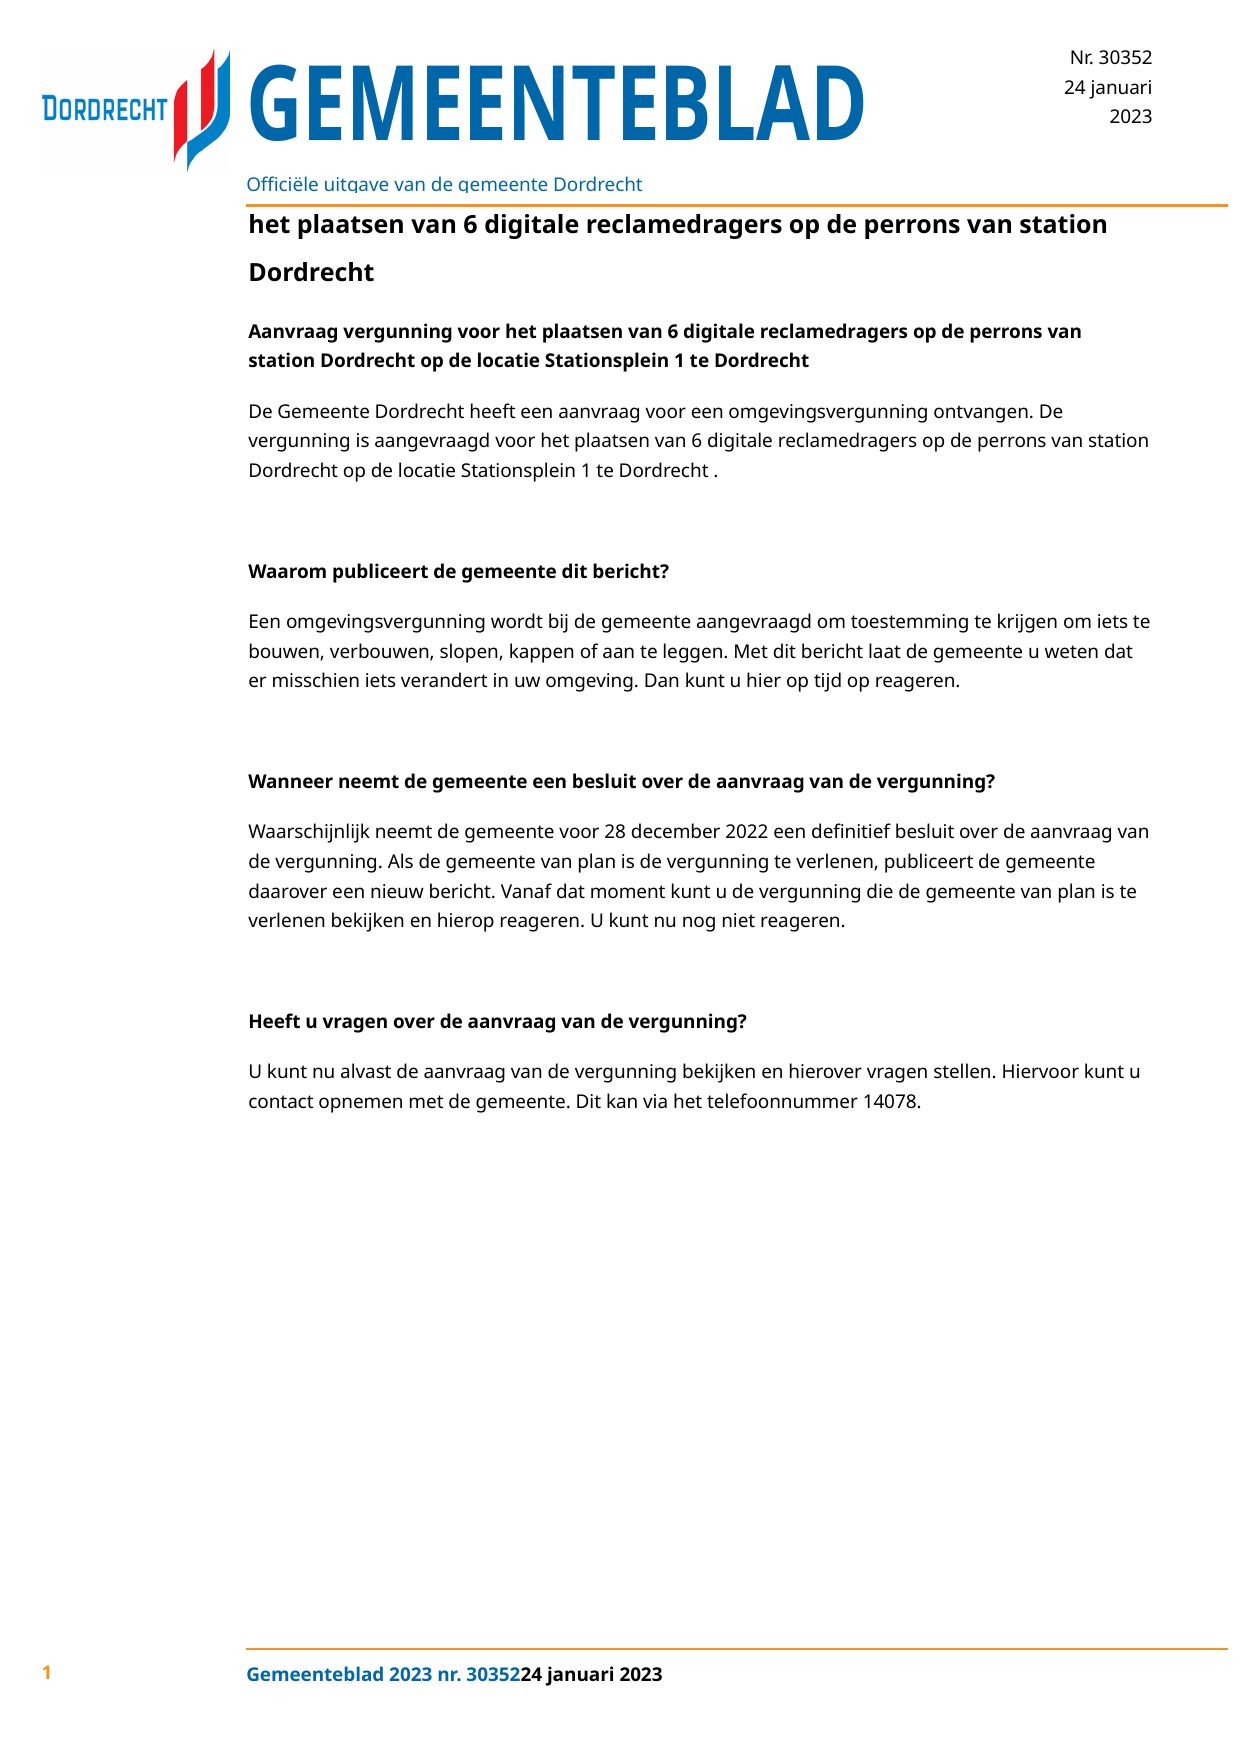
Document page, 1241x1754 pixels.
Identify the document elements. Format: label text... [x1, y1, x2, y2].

text Wanneer neemt de gemeente een besluit over de aanvraag van de vergunning? [248, 768, 1152, 794]
text Een omgevingsvergunning wordt bij de gemeente aangevraagd om toestemming te krijgen om iets te bouwen, verbouwen, slopen, kappen of aan te leggen. Met dit bericht laat de gemeente u weten dat er misschien iets verandert in uw omgeving. Dan kunt u hier op tijd op reageren. [248, 608, 1152, 693]
text Waarom publiceert de gemeente dit bericht? [248, 558, 1152, 584]
text Heeft u vragen over de aanvraag van de vergunning? [248, 1008, 1152, 1034]
text Aanvraag vergunning voor het plaatsen van 6 digitale reclamedragers op de perrons van station Dordrecht op de locatie Stationsplein 1 te Dordrecht [248, 318, 1152, 373]
picture [41, 47, 231, 172]
text De Gemeente Dordrecht heeft een aanvraag voor een omgevingsvergunning ontvangen. De vergunning is aangevraagd voor het plaatsen van 6 digitale reclamedragers op de perrons van station Dordrecht op de locatie Stationsplein 1 te Dordrecht . [248, 398, 1152, 483]
text Waarschijnlijk neemt de gemeente voor 28 december 2022 een definitief besluit over de aanvraag van de vergunning. Als de gemeente van plan is de vergunning te verlenen, publiceert de gemeente daarover een nieuw bericht. Vanaf dat moment kunt u de vergunning die de gemeente van plan is te verlenen bekijken en hierop reageren. U kunt nu nog niet reageren. [248, 819, 1152, 933]
text U kunt nu alvast de aanvraag van de vergunning bekijken en hierover vragen stellen. Hiervoor kunt u contact opnemen met de gemeente. Dit kan via het telefoonnummer 14078. [248, 1059, 1152, 1114]
text het plaatsen van 6 digitale reclamedragers op de perrons van station Dordrecht [248, 207, 1152, 288]
